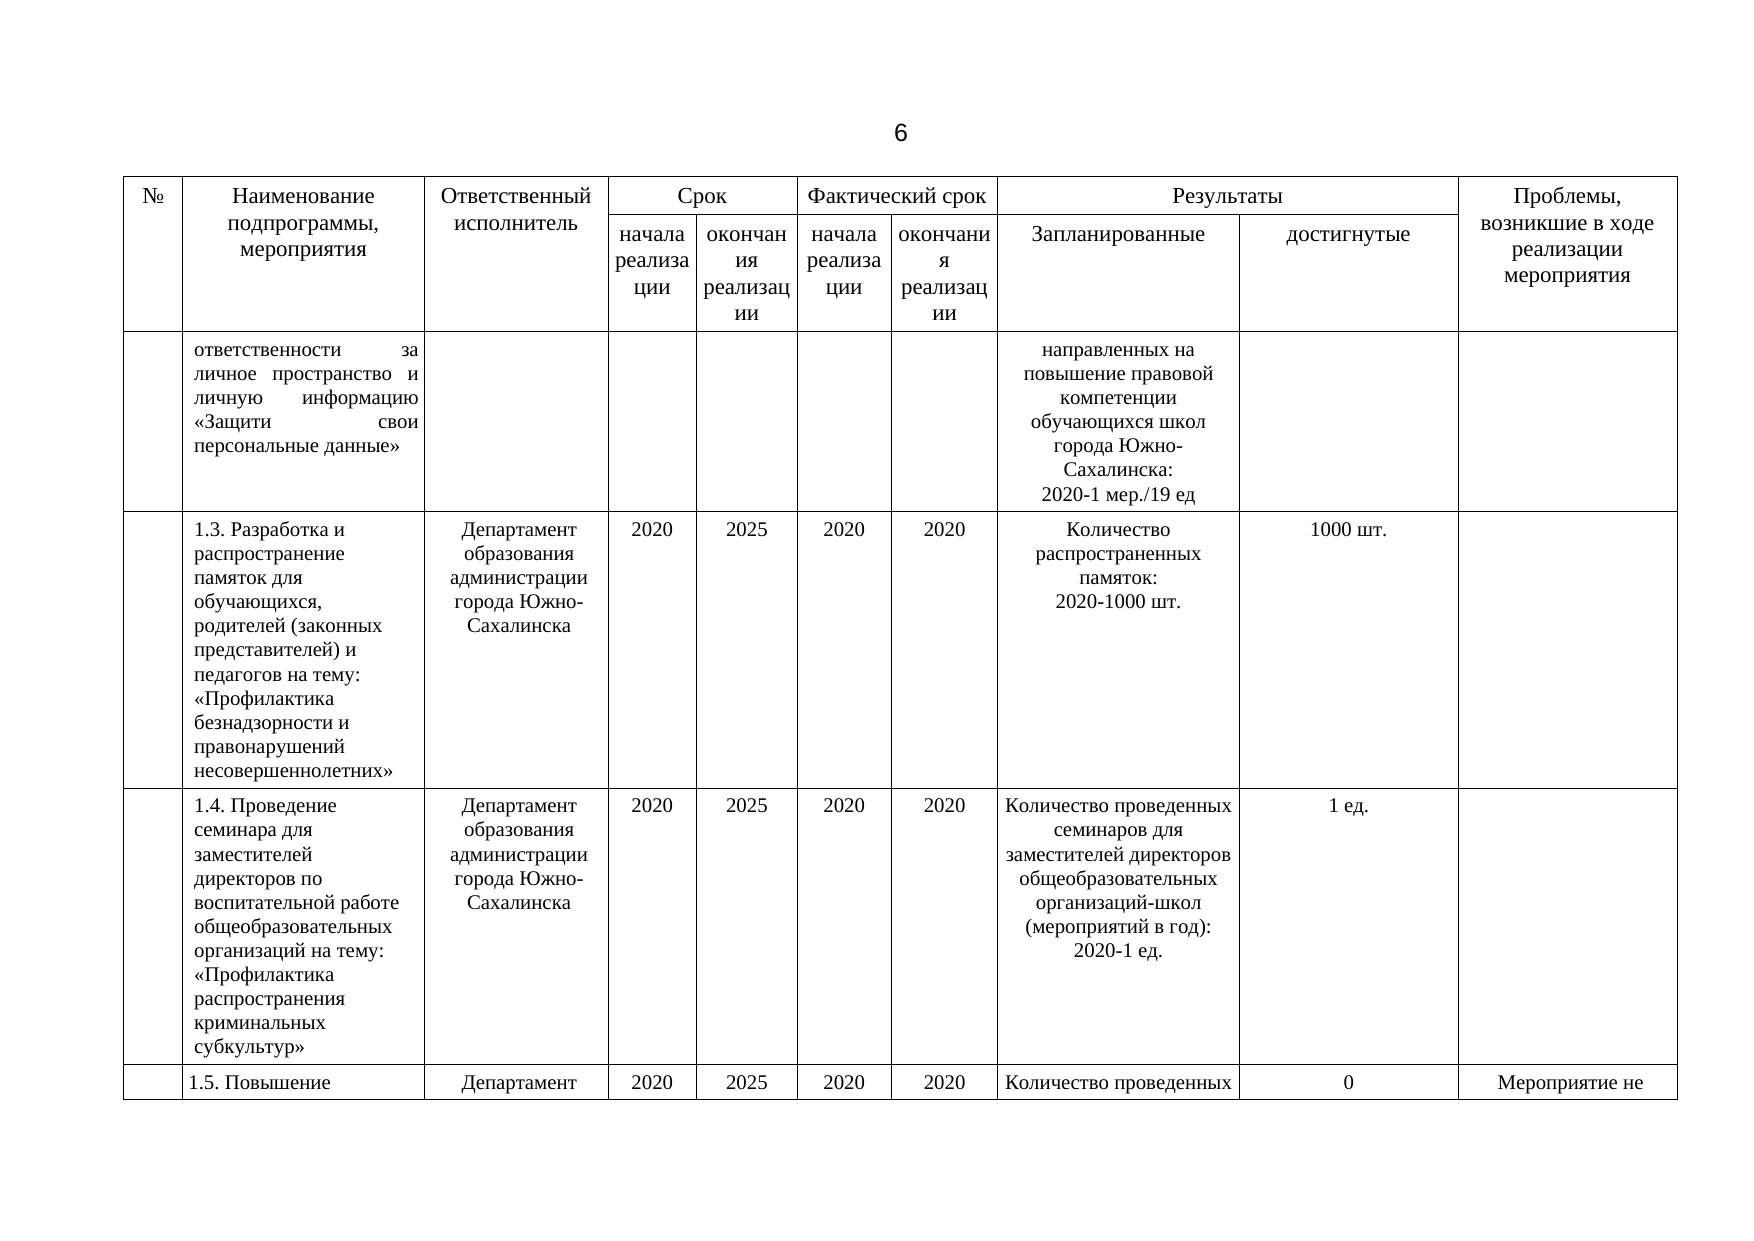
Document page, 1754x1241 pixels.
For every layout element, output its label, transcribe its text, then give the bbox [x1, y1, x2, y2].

table_cell 2020 [798, 789, 891, 1064]
table_header Результаты [998, 177, 1458, 214]
table_cell 1.3. Разработка и распространение памяток для обучающихся, родителей (законных представителей) и педагогов на тему: «Профилактика безнадзорности и правонарушений несовершеннолетних» [183, 512, 424, 787]
table_header Фактический срок [798, 177, 997, 214]
table_cell 2025 [697, 789, 797, 1064]
table_cell 1.4. Проведение семинара для заместителей директоров по воспитательной работе общеобразовательных организаций на тему: «Профилактика распространения криминальных субкультур» [183, 789, 424, 1064]
table_cell 2020 [609, 1065, 696, 1099]
table_cell 2020 [892, 1065, 997, 1099]
table_cell Департамент образования администрации города Южно-Сахалинска [425, 789, 608, 1064]
table_header Проблемы, возникшие в ходе реализации мероприятия [1459, 177, 1677, 331]
table_cell [892, 332, 997, 511]
table_cell Департамент [425, 1065, 608, 1099]
table_cell Количество проведенных [998, 1065, 1239, 1099]
table_cell Количество проведенных семинаров для заместителей директоров общеобразовательных организаций-школ (мероприятий в год): 2020-1 ед. [998, 789, 1239, 1064]
table_cell 2025 [697, 512, 797, 787]
table_cell Количество распространенных памяток: 2020-1000 шт. [998, 512, 1239, 787]
table_cell начала реализации [798, 215, 891, 331]
table_cell 2020 [609, 789, 696, 1064]
table_cell 1.5. Повышение [183, 1065, 424, 1099]
table_cell Мероприятие не [1459, 1065, 1677, 1099]
table_cell 2020 [609, 512, 696, 787]
table_cell Департамент образования администрации города Южно-Сахалинска [425, 512, 608, 787]
table_cell окончания реализации [697, 215, 797, 331]
table_cell достигнутые [1240, 215, 1458, 331]
table_cell 2025 [697, 1065, 797, 1099]
table_cell окончания реализации [892, 215, 997, 331]
table_header Срок [609, 177, 797, 214]
table_cell [1240, 332, 1458, 511]
table_cell Запланированные [998, 215, 1239, 331]
table_cell 2020 [798, 1065, 891, 1099]
table_cell начала реализации [609, 215, 696, 331]
table_cell [124, 332, 182, 511]
table_cell [425, 332, 608, 511]
table_cell [697, 332, 797, 511]
table_cell [1459, 332, 1677, 511]
table_cell [1459, 512, 1677, 787]
table_cell [798, 332, 891, 511]
table_cell 1000 шт. [1240, 512, 1458, 787]
table_cell [609, 332, 696, 511]
table_cell [124, 1065, 182, 1099]
table_header Наименование подпрограммы, мероприятия [183, 177, 424, 331]
table_cell 1 ед. [1240, 789, 1458, 1064]
table_header № [124, 177, 182, 331]
table_cell 2020 [892, 789, 997, 1064]
table_header Ответственный исполнитель [425, 177, 608, 331]
table_cell 0 [1240, 1065, 1458, 1099]
table_cell [1459, 789, 1677, 1064]
table_cell ответственности за личное пространство и личную информацию «Защити свои персональные данные» [183, 332, 424, 511]
table_cell 2020 [798, 512, 891, 787]
table_cell 2020 [892, 512, 997, 787]
table_cell [124, 789, 182, 1064]
table_cell направленных на повышение правовой компетенции обучающихся школ города Южно-Сахалинска: 2020-1 мер./19 ед [998, 332, 1239, 511]
table_cell [124, 512, 182, 787]
